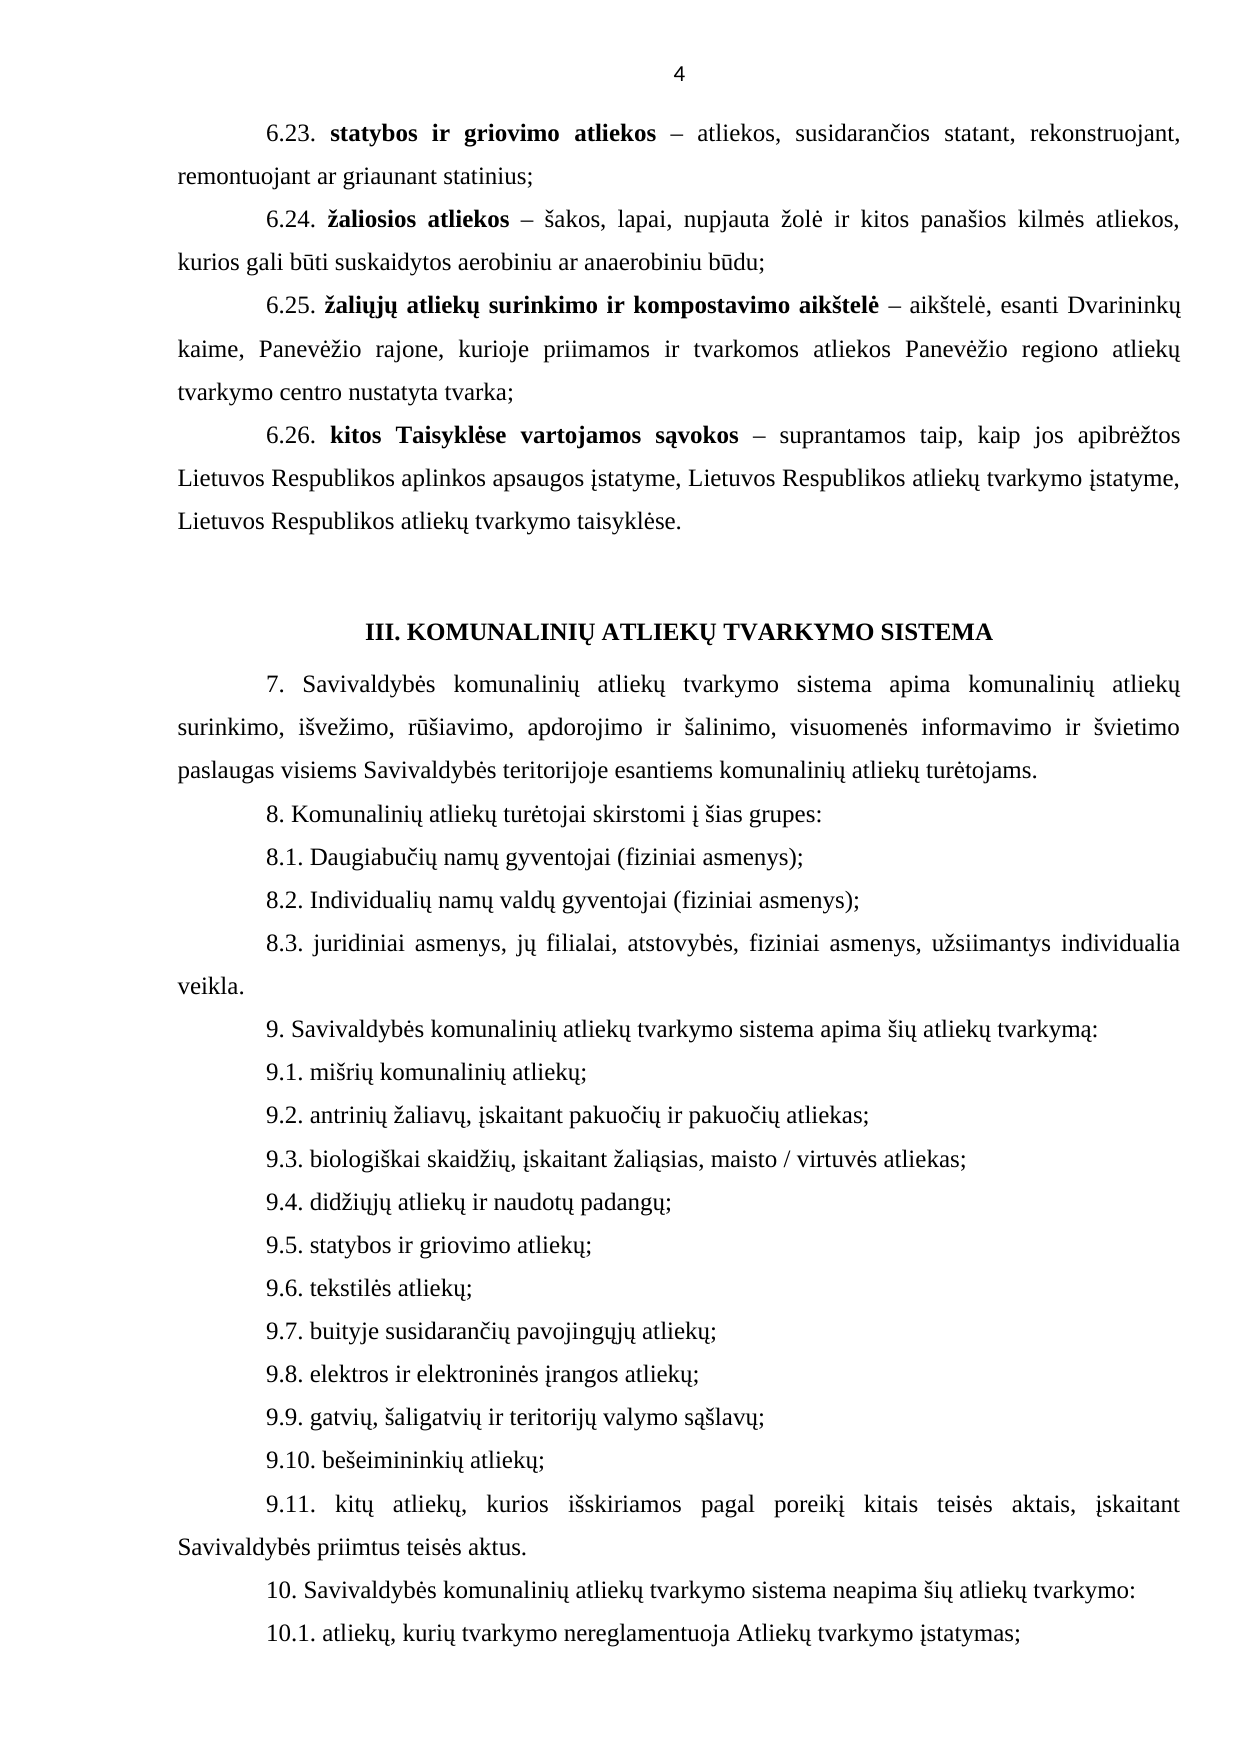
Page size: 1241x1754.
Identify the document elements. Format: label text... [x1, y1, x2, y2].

text 9.11. kitų atliekų, kurios išskiriamos pagal poreikį kitais teisės aktais, įskaitant Savivaldybės priimtus teisės aktus. [177, 1489, 1181, 1561]
text 9.10. bešeimininkių atliekų; [177, 1446, 1181, 1474]
text 8. Komunalinių atliekų turėtojai skirstomi į šias grupes: [177, 799, 1181, 827]
text 10. Savivaldybės komunalinių atliekų tvarkymo sistema neapima šių atliekų tvarkymo: [177, 1575, 1181, 1604]
text 8.2. Individualių namų valdų gyventojai (fiziniai asmenys); [177, 885, 1181, 914]
text 9.2. antrinių žaliavų, įskaitant pakuočių ir pakuočių atliekas; [177, 1101, 1181, 1129]
text 8.1. Daugiabučių namų gyventojai (fiziniai asmenys); [177, 842, 1181, 871]
text 7. Savivaldybės komunalinių atliekų tvarkymo sistema apima komunalinių atliekų surinkimo, išvežimo, rūšiavimo, apdorojimo ir šalinimo, visuomenės informavimo ir švietimo paslaugas visiems Savivaldybės teritorijoje esantiems komunalinių atliekų turėtojams. [177, 669, 1181, 784]
text 9.9. gatvių, šaligatvių ir teritorijų valymo sąšlavų; [177, 1402, 1181, 1431]
text 10.1. atliekų, kurių tvarkymo nereglamentuoja Atliekų tvarkymo įstatymas; [177, 1618, 1181, 1647]
text 9.3. biologiškai skaidžių, įskaitant žaliąsias, maisto / virtuvės atliekas; [177, 1144, 1181, 1172]
text 9.8. elektros ir elektroninės įrangos atliekų; [177, 1359, 1181, 1388]
text 8.3. juridiniai asmenys, jų filialai, atstovybės, fiziniai asmenys, užsiimantys individualia veikla. [177, 928, 1181, 1000]
text III. KOMUNALINIŲ ATLIEKŲ TVARKYMO SISTEMA [177, 617, 1181, 645]
text 6.24. žaliosios atliekos – šakos, lapai, nupjauta žolė ir kitos panašios kilmės atliekos, kurios gali būti suskaidytos aerobiniu ar anaerobiniu būdu; [177, 204, 1181, 276]
text 6.26. kitos Taisyklėse vartojamos sąvokos – suprantamos taip, kaip jos apibrėžtos Lietuvos Respublikos aplinkos apsaugos įstatyme, Lietuvos Respublikos atliekų tvarkymo įstatyme, Lietuvos Respublikos atliekų tvarkymo taisyklėse. [177, 420, 1181, 535]
text 9.4. didžiųjų atliekų ir naudotų padangų; [177, 1187, 1181, 1216]
text 6.23. statybos ir griovimo atliekos – atliekos, susidarančios statant, rekonstruojant, remontuojant ar griaunant statinius; [177, 118, 1181, 190]
text 9.5. statybos ir griovimo atliekų; [177, 1230, 1181, 1259]
text 9.6. tekstilės atliekų; [177, 1273, 1181, 1302]
text 9.1. mišrių komunalinių atliekų; [177, 1057, 1181, 1086]
text 9.7. buityje susidarančių pavojingųjų atliekų; [177, 1316, 1181, 1345]
text 6.25. žaliųjų atliekų surinkimo ir kompostavimo aikštelė – aikštelė, esanti Dvarininkų kaime, Panevėžio rajone, kurioje priimamos ir tvarkomos atliekos Panevėžio regiono atliekų tvarkymo centro nustatyta tvarka; [177, 291, 1181, 406]
text 9. Savivaldybės komunalinių atliekų tvarkymo sistema apima šių atliekų tvarkymą: [177, 1014, 1181, 1043]
